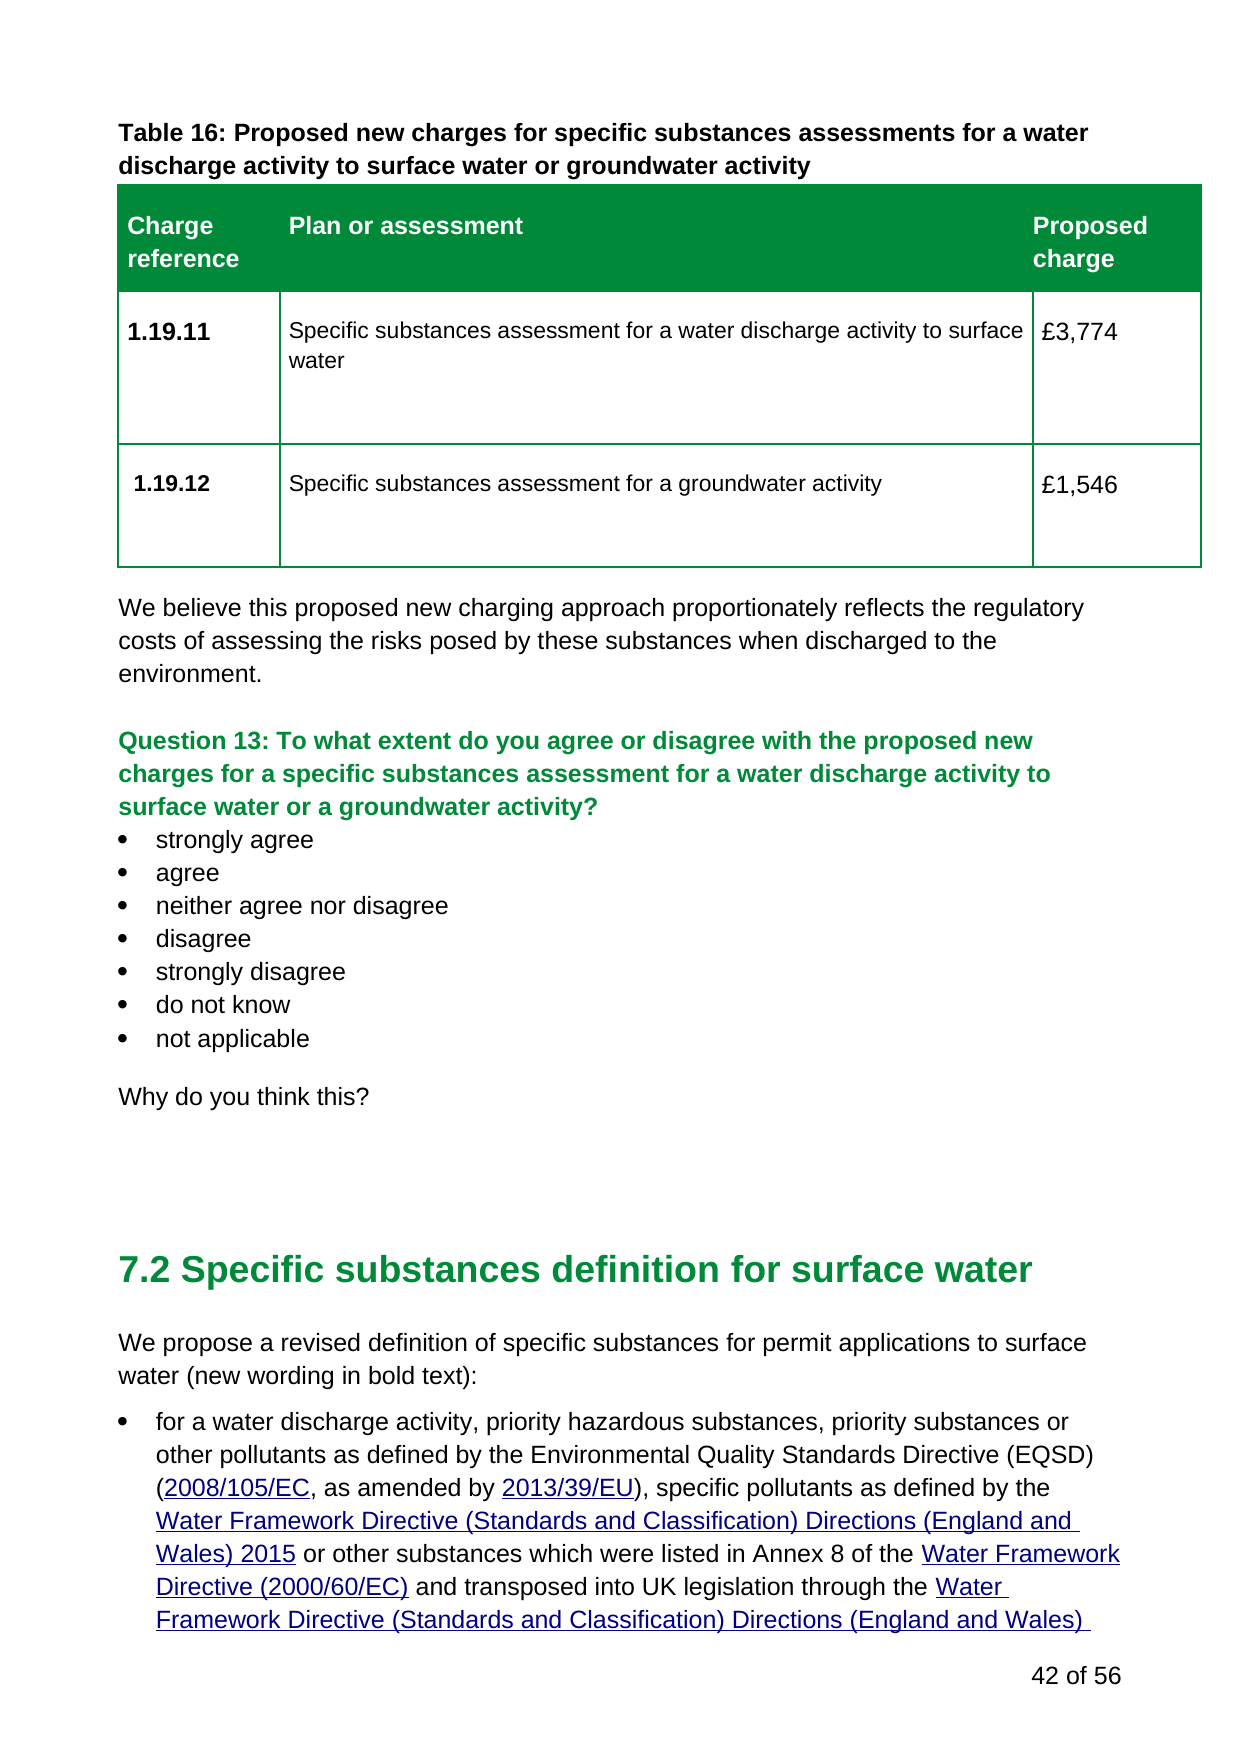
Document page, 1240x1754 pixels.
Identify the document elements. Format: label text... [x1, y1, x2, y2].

list disagree [118, 924, 1121, 953]
table_header Plan or assessment [281, 186, 1032, 290]
table_cell Specific substances assessment for a water discharge activity to surface water [281, 292, 1032, 443]
text Why do you think this? [118, 1082, 1121, 1110]
subtitle 7.2 Specific substances definition for surface water [118, 1248, 1121, 1291]
list for a water discharge activity, priority hazardous substances, priority substances or other pollutants as defined by the Environmental Quality Standards Directive (EQSD) (2008/105/EC, as amended by 2013/39/EU), specific pollutants as defined by the Water Framework Directive (Standards and Classification) Directions (England and Wales) 2015 or other substances which were listed in Annex 8 of the Water Framework Directive (2000/60/EC) and transposed into UK legislation through the Water Framework Directive (Standards and Classification) Directions (England and Wales) [118, 1407, 1121, 1634]
table_cell 1.19.12 [119, 445, 279, 566]
subtitle Table 16: Proposed new charges for specific substances assessments for a water discharge activity to surface water or groundwater activity [118, 118, 1121, 180]
text We propose a revised definition of specific substances for permit applications to surface water (new wording in bold text): [118, 1328, 1121, 1390]
list strongly agree [118, 825, 1121, 854]
list not applicable [118, 1023, 1121, 1052]
table_cell 1.19.11 [119, 292, 279, 443]
table_cell £3,774 [1034, 292, 1200, 443]
table_cell £1,546 [1034, 445, 1200, 566]
text We believe this proposed new charging approach proportionately reflects the regulatory costs of assessing the risks posed by these substances when discharged to the environment. [118, 593, 1121, 688]
table_header Charge reference [119, 186, 279, 290]
table_header Proposed charge [1034, 186, 1200, 290]
list neither agree nor disagree [118, 891, 1121, 920]
table_cell Specific substances assessment for a groundwater activity [281, 445, 1032, 566]
list strongly disagree [118, 957, 1121, 986]
list do not know [118, 990, 1121, 1019]
list agree [118, 858, 1121, 887]
subtitle Question 13: To what extent do you agree or disagree with the proposed new charges for a specific substances assessment for a water discharge activity to surface water or a groundwater activity? [118, 726, 1121, 821]
